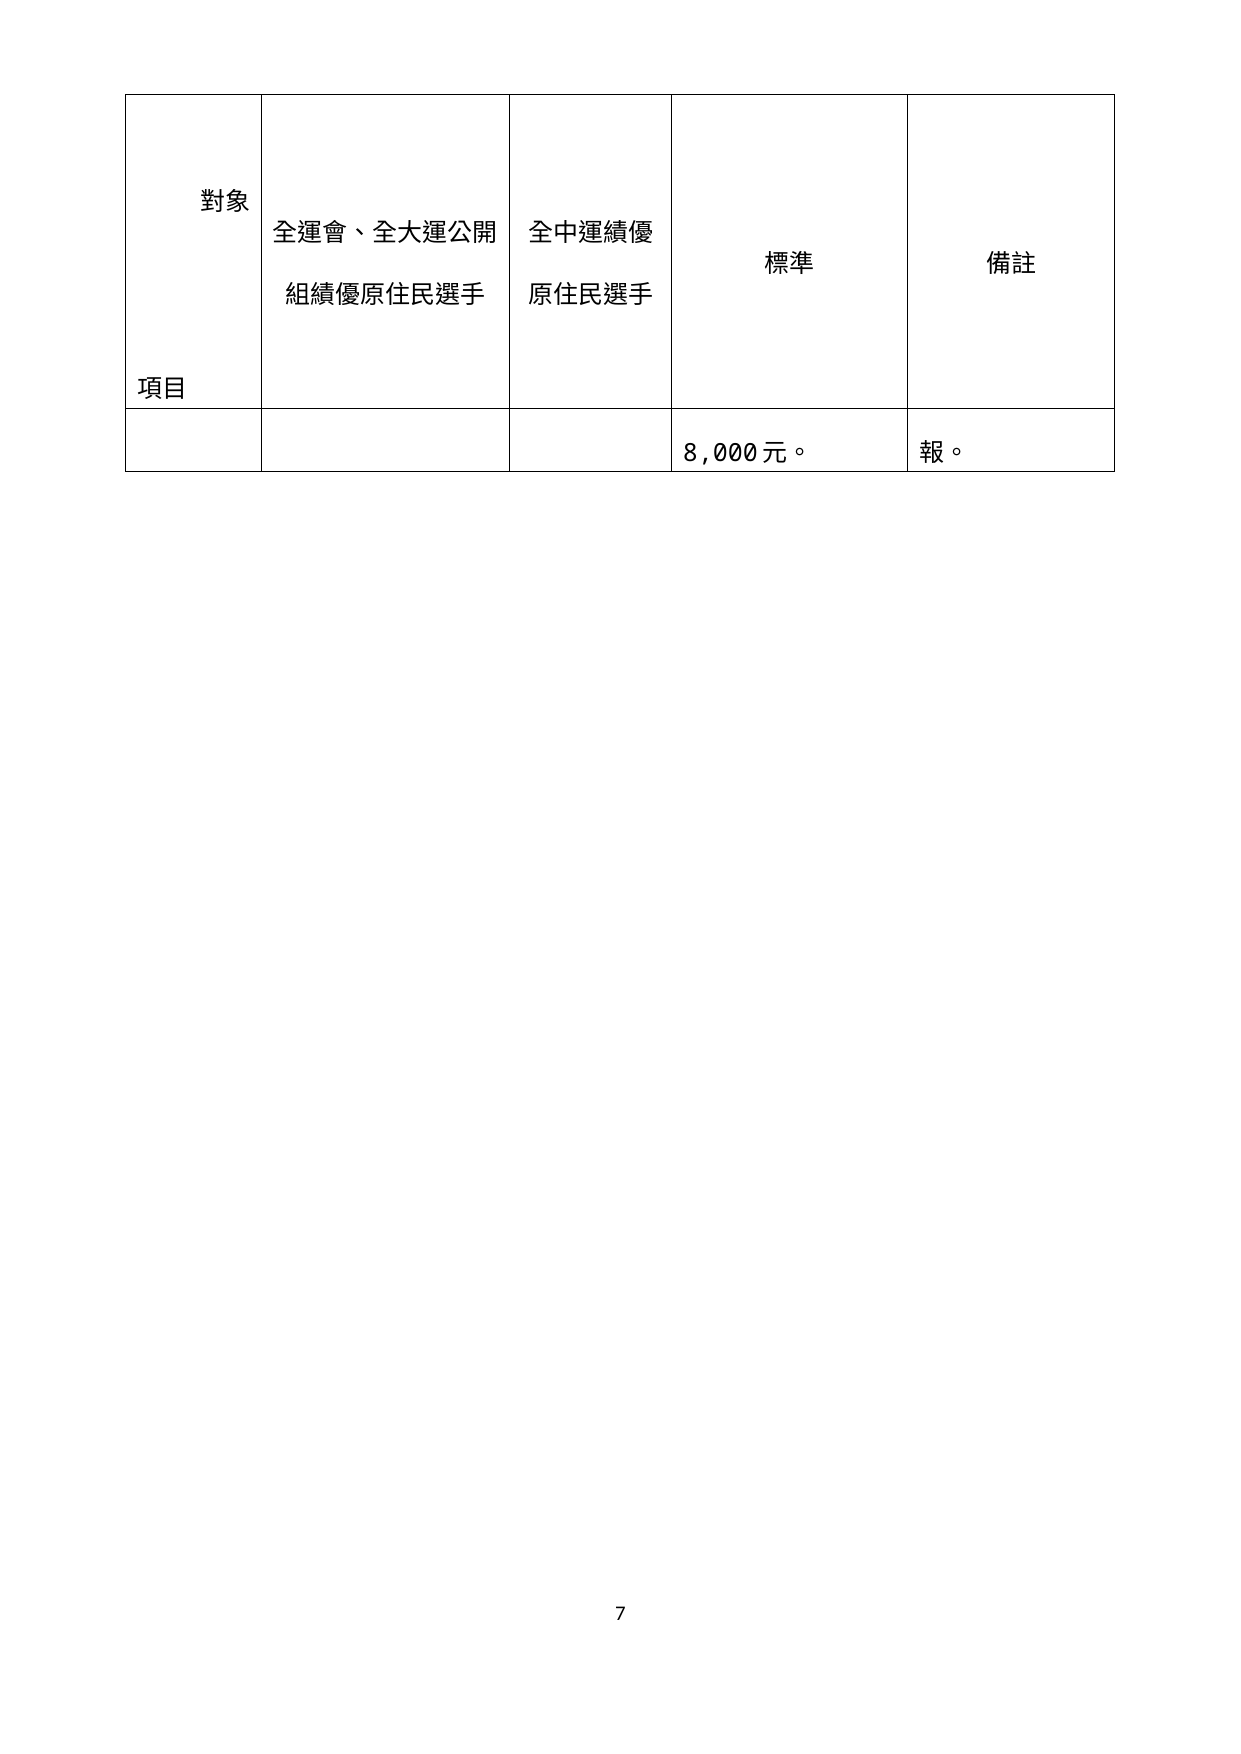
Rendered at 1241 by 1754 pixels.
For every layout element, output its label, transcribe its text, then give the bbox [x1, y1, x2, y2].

table_header 對象 項目 [126, 95, 261, 408]
table_header 全中運績優原住民選手 [510, 95, 671, 408]
table_header 備註 [908, 95, 1114, 408]
table_cell 8,000元。 [672, 409, 907, 471]
table_cell [510, 409, 671, 471]
table_cell 報。 [908, 409, 1114, 471]
table_header 全運會、全大運公開組績優原住民選手 [262, 95, 509, 408]
table_cell [262, 409, 509, 471]
table_cell [126, 409, 261, 471]
table_header 標準 [672, 95, 907, 408]
